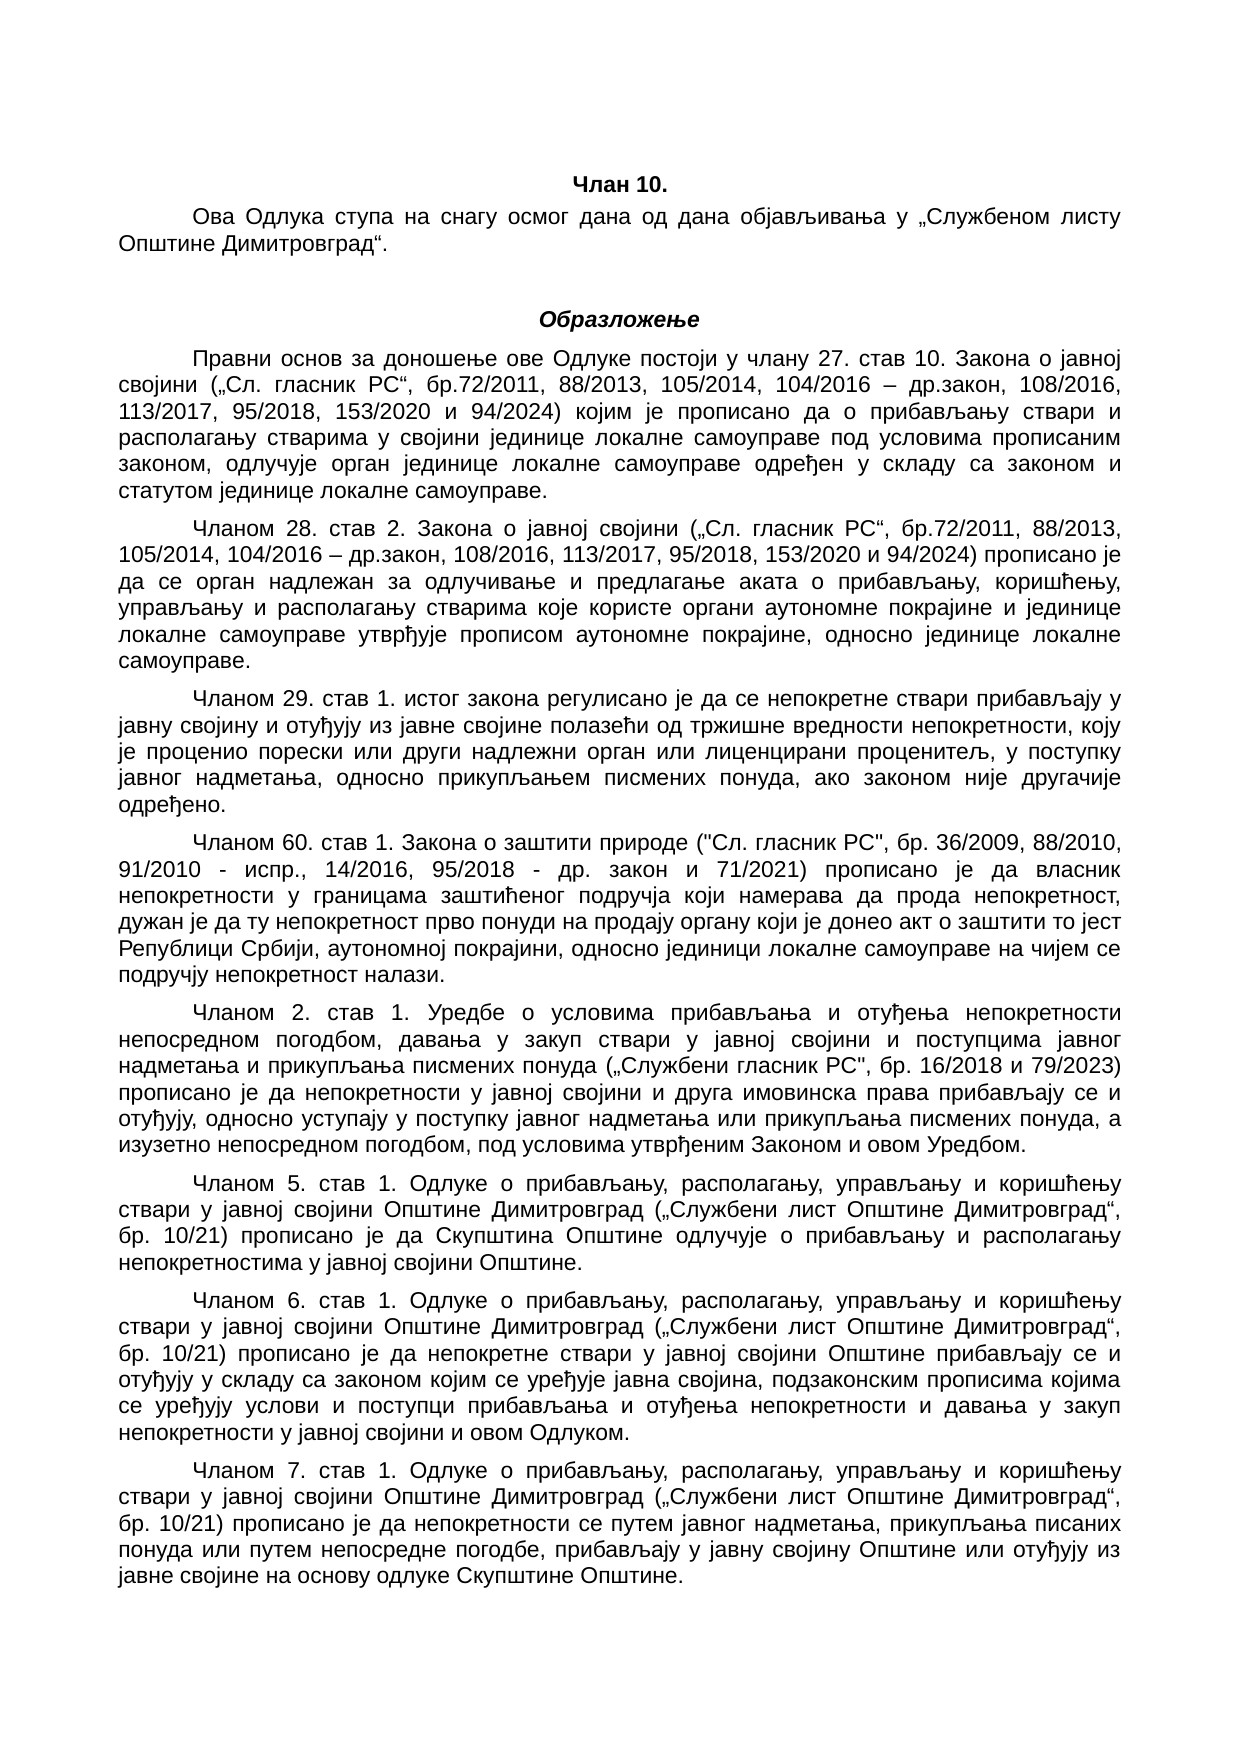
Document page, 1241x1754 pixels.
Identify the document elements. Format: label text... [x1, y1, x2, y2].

text Ова Одлука ступа на снагу осмог дана од дана објављивања у „Службеном листу Општине Димитровград“. [118, 203, 1122, 256]
text Чланом 5. став 1. Одлуке о прибављању, располагању, управљању и коришћењу ствари у јавној својини Општине Димитровград („Службени лист Општине Димитровград“, бр. 10/21) прописано је да Скупштина Општине одлучује о прибављању и располагању непокретностима у јавној својини Општине. [118, 1169, 1122, 1275]
text Чланом 29. став 1. истог закона регулисано је да се непокретне ствари прибављају у јавну својину и отуђују из јавне својине полазећи од тржишне вредности непокретности, коју је проценио порески или други надлежни орган или лиценцирани проценитељ, у поступку јавног надметања, односно прикупљањем писмених понуда, ако законом није другачије одређено. [118, 685, 1122, 817]
text Чланом 6. став 1. Одлуке о прибављању, располагању, управљању и коришћењу ствари у јавној својини Општине Димитровград („Службени лист Општине Димитровград“, бр. 10/21) прописано је да непокретне ствари у јавној својини Општине прибављају се и отуђују у складу са законом којим се уређује јавна својина, подзаконским прописима којима се уређују услови и поступци прибављања и отуђења непокретности и давања у закуп непокретности у јавној својини и овом Одлуком. [118, 1287, 1122, 1445]
text Чланом 2. став 1. Уредбе о условима прибављања и отуђења непокретности непосредном погодбом, давања у закуп ствари у јавној својини и поступцима јавног надметања и прикупљања писмених понуда („Службени гласник РС", бр. 16/2018 и 79/2023) прописано је да непокретности у јавној својини и друга имовинска права прибављају се и отуђују, односно уступају у поступку јавног надметања или прикупљања писмених понуда, а изузетно непосредном погодбом, под условима утврђеним Законом и овом Уредбом. [118, 999, 1122, 1157]
text Чланом 7. став 1. Одлуке о прибављању, располагању, управљању и коришћењу ствари у јавној својини Општине Димитровград („Службени лист Општине Димитровград“, бр. 10/21) прописано је да непокретности се путем јавног надметања, прикупљања писаних понуда или путем непосредне погодбе, прибављају у јавну својину Општине или отуђују из јавне својине на основу одлуке Скупштине Општине. [118, 1457, 1122, 1588]
text Чланом 28. став 2. Закона о јавној својини („Сл. гласник РС“, бр.72/2011, 88/2013, 105/2014, 104/2016 – др.закон, 108/2016, 113/2017, 95/2018, 153/2020 и 94/2024) прописано је да се орган надлежан за одлучивање и предлагање аката о прибављању, коришћењу, управљању и располагању стварима које користе органи аутономне покрајине и јединице локалне самоуправе утврђује прописом аутономне покрајине, односно јединице локалне самоуправе. [118, 515, 1122, 673]
text Правни основ за доношење ове Одлуке постоји у члану 27. став 10. Закона о јавној својини („Сл. гласник РС“, бр.72/2011, 88/2013, 105/2014, 104/2016 – др.закон, 108/2016, 113/2017, 95/2018, 153/2020 и 94/2024) којим је прописано да о прибављању ствари и располагању стварима у својини јединице локалне самоуправе под условима прописаним законом, одлучује орган јединице локалне самоуправе одређен у складу са законом и статутом јединице локалне самоуправе. [118, 345, 1122, 503]
text Чланом 60. став 1. Закона о заштити природе ("Сл. гласник РС", бр. 36/2009, 88/2010, 91/2010 - испр., 14/2016, 95/2018 - др. закон и 71/2021) прописано је да власник непокретности у границама заштићеног подручја који намерава да прода непокретност, дужан је да ту непокретност прво понуди на продају органу који је донео акт о заштити то јест Републици Србији, аутономној покрајини, односно јединици локалне самоуправе на чијем се подручју непокретност налази. [118, 829, 1122, 987]
text Члан 10. [118, 171, 1122, 197]
text Образложење [118, 306, 1122, 333]
